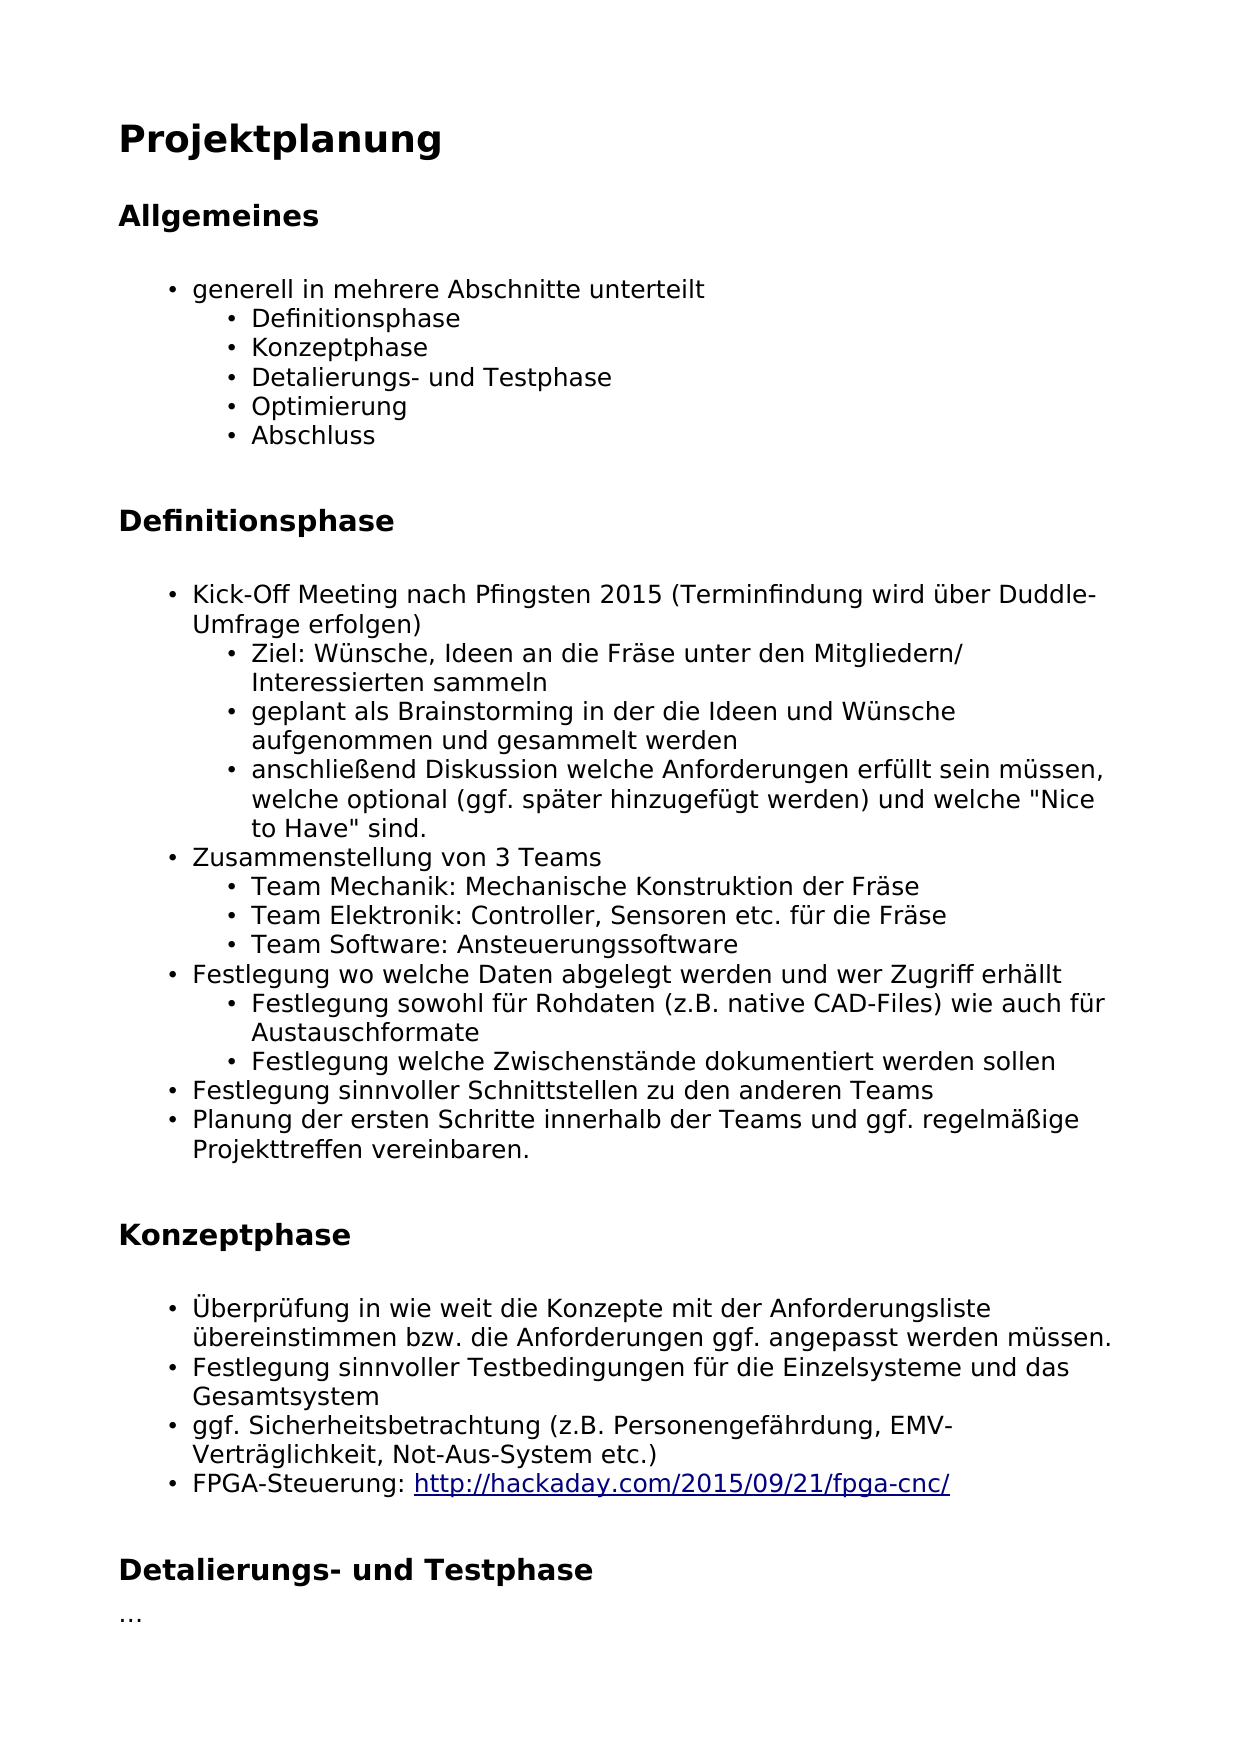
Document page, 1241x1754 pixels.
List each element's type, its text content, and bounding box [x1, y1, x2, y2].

list Überprüfung in wie weit die Konzepte mit der Anforderungsliste übereinstimmen bzw. die Anforderungen ggf. angepasst werden müssen. [177, 1294, 1122, 1353]
subtitle Detalierungs- und Testphase [118, 1553, 1122, 1587]
list Team Software: Ansteuerungssoftware [236, 931, 1122, 960]
subtitle Allgemeines [118, 199, 1122, 233]
subtitle Konzeptphase [118, 1218, 1122, 1252]
list Festlegung sowohl für Rohdaten (z.B. native CAD-Files) wie auch für Austauschformate [236, 989, 1122, 1047]
subtitle Definitionsphase [118, 505, 1122, 539]
list Festlegung welche Zwischenstände dokumentiert werden sollen [236, 1047, 1122, 1076]
list Konzeptphase [236, 333, 1122, 363]
text … [118, 1599, 1122, 1629]
list Festlegung sinnvoller Schnittstellen zu den anderen Teams [177, 1076, 1122, 1106]
list Kick-Off Meeting nach Pfingsten 2015 (Terminfindung wird über Duddle-Umfrage erfolgen) [177, 581, 1122, 639]
list Optimierung [236, 392, 1122, 421]
list Festlegung wo welche Daten abgelegt werden und wer Zugriff erhällt [177, 960, 1122, 989]
list Planung der ersten Schritte innerhalb der Teams und ggf. regelmäßige Projekttreffen vereinbaren. [177, 1106, 1122, 1164]
subtitle Projektplanung [118, 118, 1122, 162]
list Festlegung sinnvoller Testbedingungen für die Einzelsysteme und das Gesamtsystem [177, 1353, 1122, 1411]
list Team Elektronik: Controller, Sensoren etc. für die Fräse [236, 901, 1122, 931]
list ggf. Sicherheitsbetrachtung (z.B. Personengefährdung, EMV-Verträglichkeit, Not-Aus-System etc.) [177, 1411, 1122, 1469]
list Abschluss [236, 421, 1122, 450]
list Ziel: Wünsche, Ideen an die Fräse unter den Mitgliedern/ Interessierten sammeln [236, 639, 1122, 697]
list Detalierungs- und Testphase [236, 363, 1122, 392]
list Team Mechanik: Mechanische Konstruktion der Fräse [236, 872, 1122, 901]
list Zusammenstellung von 3 Teams [177, 843, 1122, 872]
list anschließend Diskussion welche Anforderungen erfüllt sein müssen, welche optional (ggf. später hinzugefügt werden) und welche "Nice to Have" sind. [236, 756, 1122, 843]
list FPGA-Steuerung: http://hackaday.com/2015/09/21/fpga-cnc/ [177, 1469, 1122, 1498]
list generell in mehrere Abschnitte unterteilt [177, 275, 1122, 304]
list geplant als Brainstorming in der die Ideen und Wünsche aufgenommen und gesammelt werden [236, 697, 1122, 756]
list Definitionsphase [236, 304, 1122, 333]
